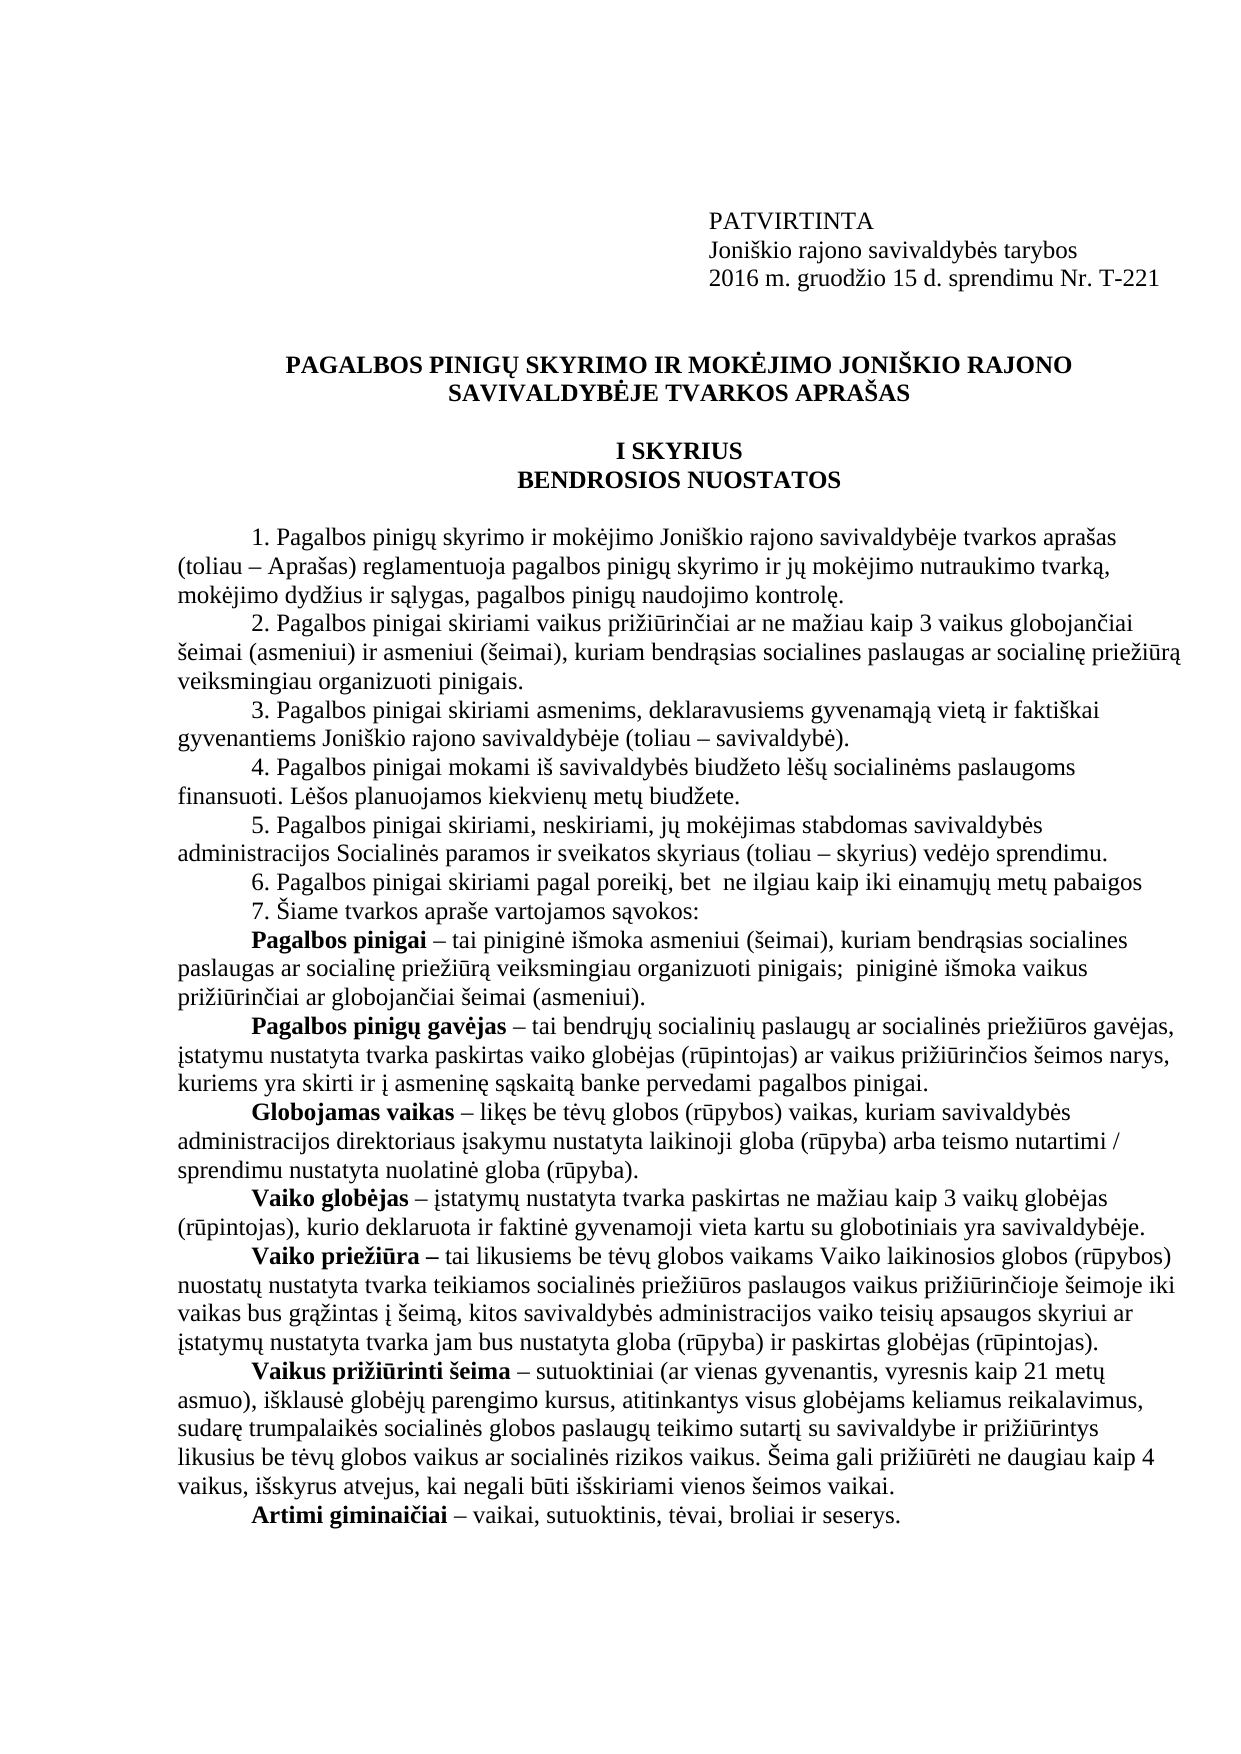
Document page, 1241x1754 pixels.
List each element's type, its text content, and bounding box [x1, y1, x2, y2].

text I SKYRIUS [177, 436, 1181, 465]
text PATVIRTINTA [709, 206, 1181, 235]
text BENDROSIOS NUOSTATOS [177, 465, 1181, 493]
text Pagalbos pinigų gavėjas – tai bendrųjų socialinių paslaugų ar socialinės priežiūros gavėjas, įstatymu nustatyta tvarka paskirtas vaiko globėjas (rūpintojas) ar vaikus prižiūrinčios šeimos narys, kuriems yra skirti ir į asmeninę sąskaitą banke pervedami pagalbos pinigai. [177, 1011, 1181, 1097]
text 2016 m. gruodžio 15 d. sprendimu Nr. T-221 [709, 263, 1181, 292]
text 6. Pagalbos pinigai skiriami pagal poreikį, bet ne ilgiau kaip iki einamųjų metų pabaigos [177, 867, 1181, 896]
text Artimi giminaičiai – vaikai, sutuoktinis, tėvai, broliai ir seserys. [177, 1500, 1181, 1528]
text PAGALBOS PINIGŲ SKYRIMO IR MOKĖJIMO JONIŠKIO RAJONO SAVIVALDYBĖJE TVARKOS APRAŠAS [177, 350, 1181, 407]
text 4. Pagalbos pinigai mokami iš savivaldybės biudžeto lėšų socialinėms paslaugoms finansuoti. Lėšos planuojamos kiekvienų metų biudžete. [177, 752, 1181, 810]
text Vaikus prižiūrinti šeima – sutuoktiniai (ar vienas gyvenantis, vyresnis kaip 21 metų asmuo), išklausė globėjų parengimo kursus, atitinkantys visus globėjams keliamus reikalavimus, sudarę trumpalaikės socialinės globos paslaugų teikimo sutartį su savivaldybe ir prižiūrintys likusius be tėvų globos vaikus ar socialinės rizikos vaikus. Šeima gali prižiūrėti ne daugiau kaip 4 vaikus, išskyrus atvejus, kai negali būti išskiriami vienos šeimos vaikai. [177, 1356, 1181, 1500]
text 5. Pagalbos pinigai skiriami, neskiriami, jų mokėjimas stabdomas savivaldybės administracijos Socialinės paramos ir sveikatos skyriaus (toliau – skyrius) vedėjo sprendimu. [177, 810, 1181, 867]
text 1. Pagalbos pinigų skyrimo ir mokėjimo Joniškio rajono savivaldybėje tvarkos aprašas (toliau – Aprašas) reglamentuoja pagalbos pinigų skyrimo ir jų mokėjimo nutraukimo tvarką, mokėjimo dydžius ir sąlygas, pagalbos pinigų naudojimo kontrolę. [177, 522, 1181, 608]
text 3. Pagalbos pinigai skiriami asmenims, deklaravusiems gyvenamąją vietą ir faktiškai gyvenantiems Joniškio rajono savivaldybėje (toliau – savivaldybė). [177, 695, 1181, 752]
text Globojamas vaikas – likęs be tėvų globos (rūpybos) vaikas, kuriam savivaldybės administracijos direktoriaus įsakymu nustatyta laikinoji globa (rūpyba) arba teismo nutartimi / sprendimu nustatyta nuolatinė globa (rūpyba). [177, 1097, 1181, 1183]
text Pagalbos pinigai – tai piniginė išmoka asmeniui (šeimai), kuriam bendrąsias socialines paslaugas ar socialinę priežiūrą veiksmingiau organizuoti pinigais; piniginė išmoka vaikus prižiūrinčiai ar globojančiai šeimai (asmeniui). [177, 925, 1181, 1011]
text Vaiko priežiūra – tai likusiems be tėvų globos vaikams Vaiko laikinosios globos (rūpybos) nuostatų nustatyta tvarka teikiamos socialinės priežiūros paslaugos vaikus prižiūrinčioje šeimoje iki vaikas bus grąžintas į šeimą, kitos savivaldybės administracijos vaiko teisių apsaugos skyriui ar įstatymų nustatyta tvarka jam bus nustatyta globa (rūpyba) ir paskirtas globėjas (rūpintojas). [177, 1241, 1181, 1356]
text Joniškio rajono savivaldybės tarybos [709, 235, 1181, 263]
text Vaiko globėjas – įstatymų nustatyta tvarka paskirtas ne mažiau kaip 3 vaikų globėjas (rūpintojas), kurio deklaruota ir faktinė gyvenamoji vieta kartu su globotiniais yra savivaldybėje. [177, 1183, 1181, 1241]
text 2. Pagalbos pinigai skiriami vaikus prižiūrinčiai ar ne mažiau kaip 3 vaikus globojančiai šeimai (asmeniui) ir asmeniui (šeimai), kuriam bendrąsias socialines paslaugas ar socialinę priežiūrą veiksmingiau organizuoti pinigais. [177, 608, 1181, 695]
text 7. Šiame tvarkos apraše vartojamos sąvokos: [177, 896, 1181, 925]
